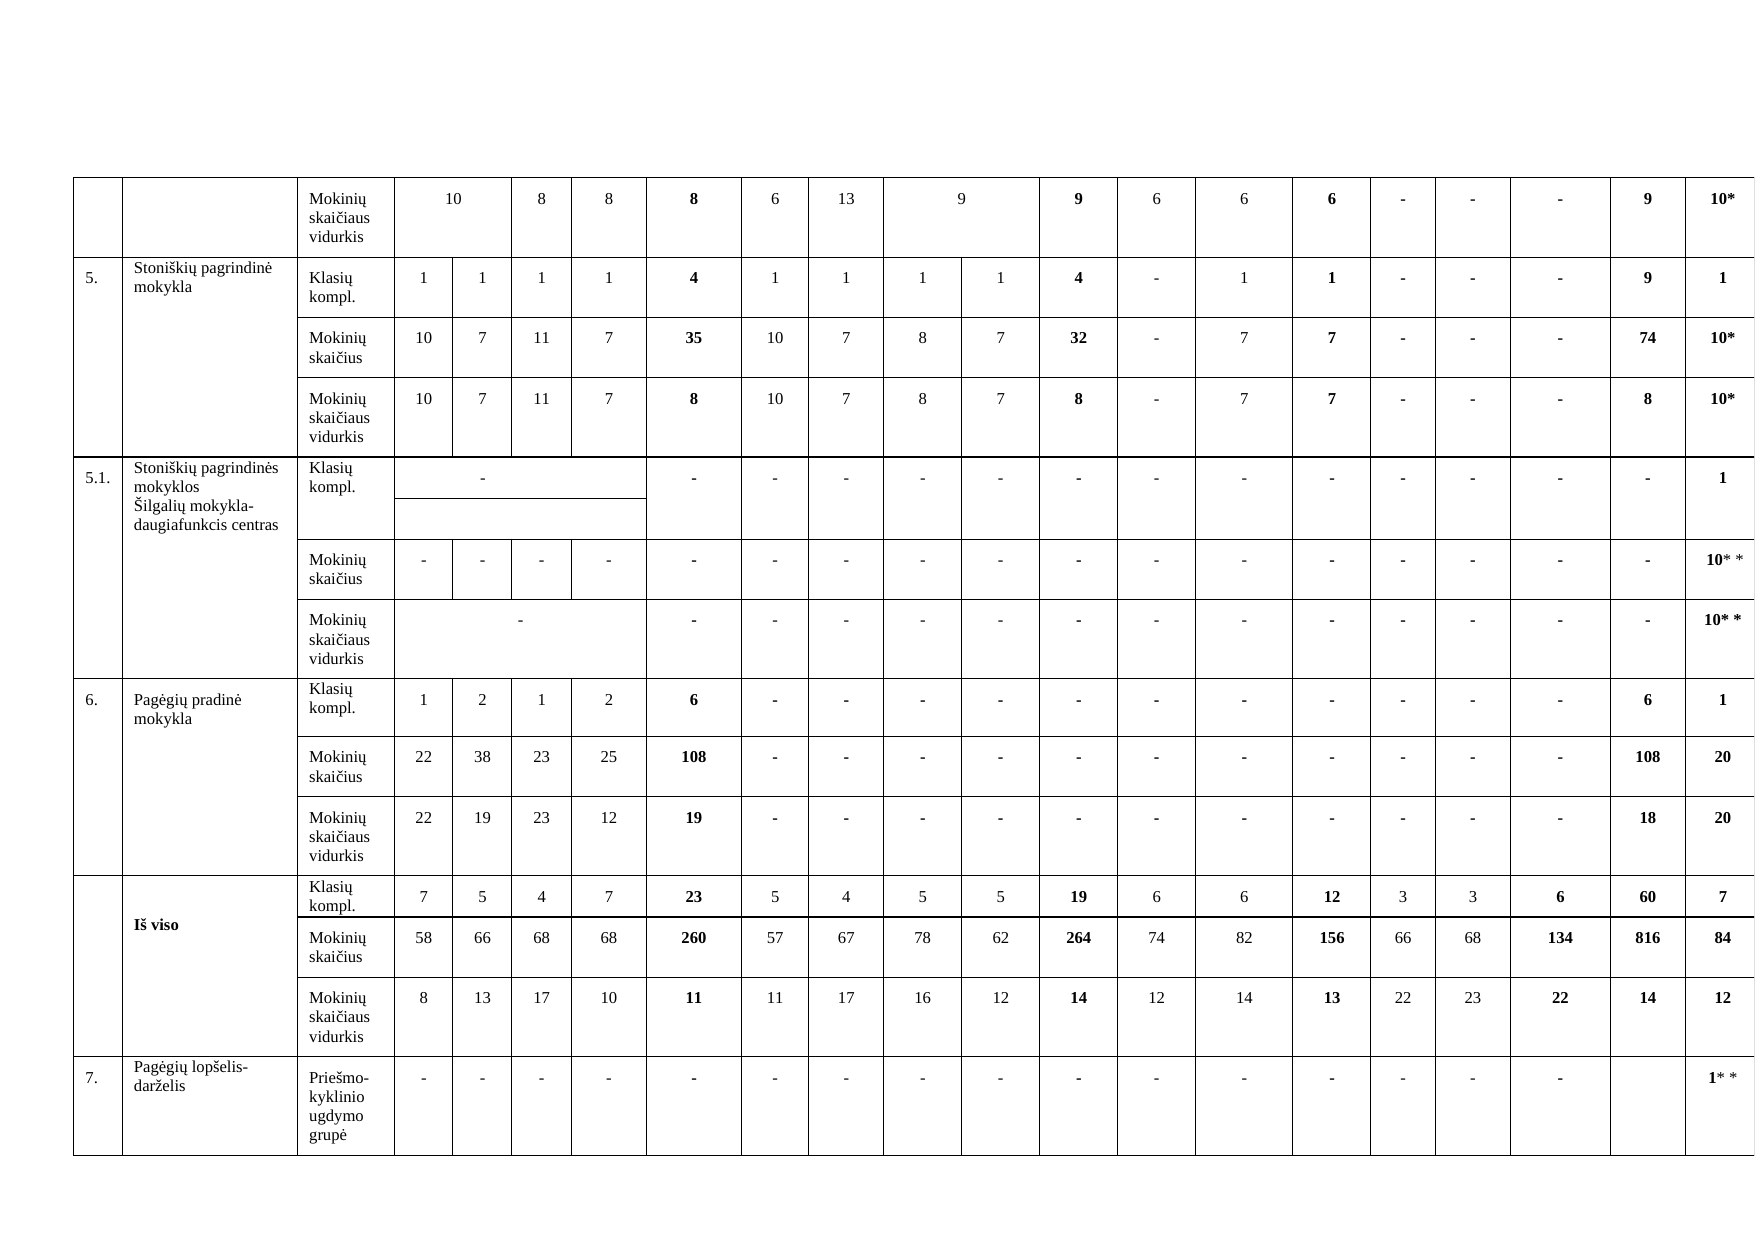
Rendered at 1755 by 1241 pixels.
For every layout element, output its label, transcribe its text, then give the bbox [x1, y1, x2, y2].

table_cell - [742, 540, 808, 599]
table_cell 66 [453, 918, 511, 977]
table_cell 7 [453, 318, 511, 377]
table_cell 1 [742, 258, 808, 317]
table_cell - [1196, 540, 1292, 599]
table_cell 7 [1293, 318, 1370, 377]
table_cell 67 [809, 918, 883, 977]
table_cell Stoniškių pagrindinė mokykla [123, 258, 297, 456]
table_cell 10 [572, 978, 646, 1056]
table_cell 58 [395, 918, 452, 977]
table_cell 14 [1040, 978, 1117, 1056]
table_cell - [962, 679, 1039, 736]
table_cell - [1040, 1057, 1117, 1154]
table_cell 11 [647, 978, 741, 1056]
table_cell - [1293, 1057, 1370, 1154]
table_cell 5 [884, 876, 961, 916]
table_cell 6 [1118, 876, 1195, 916]
table_cell 10 [395, 378, 452, 456]
table_cell 1* * [1686, 1057, 1754, 1154]
table_cell - [395, 600, 646, 678]
table_cell 19 [453, 797, 511, 875]
table_cell 25 [572, 737, 646, 796]
table_cell 7 [395, 876, 452, 916]
table_cell 8 [572, 178, 646, 257]
table_cell Mokinių skaičius [298, 540, 394, 599]
table_cell - [1511, 1057, 1610, 1154]
table_cell - [809, 600, 883, 678]
table_cell - [1436, 378, 1510, 456]
table_cell 23 [512, 737, 571, 796]
table_cell Mokinių skaičius [298, 918, 394, 977]
table_cell - [1511, 600, 1610, 678]
table_cell - [1436, 540, 1510, 599]
table_cell - [647, 458, 741, 538]
table_cell 35 [647, 318, 741, 377]
table_cell 10* * [1686, 540, 1754, 599]
table_cell 74 [1118, 918, 1195, 977]
table_cell [123, 178, 297, 257]
table_cell - [1293, 737, 1370, 796]
table_cell 12 [1118, 978, 1195, 1056]
table_cell 1 [512, 258, 571, 317]
table_cell Klasių kompl. [298, 458, 394, 538]
table_cell 20 [1686, 737, 1754, 796]
table_cell - [1118, 797, 1195, 875]
table_cell - [1611, 600, 1685, 678]
table_cell - [1118, 378, 1195, 456]
table_cell - [1511, 258, 1610, 317]
table_cell 2 [572, 679, 646, 736]
table_cell - [1371, 540, 1435, 599]
table_cell 6 [742, 178, 808, 257]
table_cell 7 [962, 318, 1039, 377]
table_cell - [1436, 258, 1510, 317]
table_cell - [1611, 458, 1685, 538]
table_cell - [1293, 540, 1370, 599]
table_cell 60 [1611, 876, 1685, 916]
table_cell - [1040, 679, 1117, 736]
table_cell - [1196, 797, 1292, 875]
table_cell 32 [1040, 318, 1117, 377]
table_cell Mokinių skaičius [298, 318, 394, 377]
table_cell 10* * [1686, 600, 1754, 678]
table_cell 5.1. [74, 458, 122, 678]
table_cell 264 [1040, 918, 1117, 977]
table_cell 10 [742, 378, 808, 456]
table_cell - [512, 540, 571, 599]
table_cell 8 [1611, 378, 1685, 456]
table_cell 1 [809, 258, 883, 317]
table_cell - [1371, 1057, 1435, 1154]
table_cell 11 [512, 378, 571, 456]
table_cell - [1118, 540, 1195, 599]
table_cell 8 [647, 378, 741, 456]
table_cell - [1293, 458, 1370, 538]
table_cell 19 [647, 797, 741, 875]
table_cell 16 [884, 978, 961, 1056]
table_cell Klasių kompl. [298, 679, 394, 736]
table_cell Mokinių skaičiaus vidurkis [298, 978, 394, 1056]
table_cell 12 [572, 797, 646, 875]
table_cell [74, 178, 122, 257]
table_cell - [1040, 797, 1117, 875]
table_cell 14 [1611, 978, 1685, 1056]
table_cell 6 [1611, 679, 1685, 736]
table_cell 8 [512, 178, 571, 257]
table_cell 1 [395, 679, 452, 736]
table_cell - [1196, 1057, 1292, 1154]
table_cell 6. [74, 679, 122, 875]
table_cell 7 [809, 378, 883, 456]
table_cell - [742, 600, 808, 678]
table_cell 260 [647, 918, 741, 977]
table_cell 7 [572, 876, 646, 916]
table_cell 12 [1686, 978, 1754, 1056]
table_cell - [1436, 1057, 1510, 1154]
table_cell - [742, 1057, 808, 1154]
table_cell 9 [1611, 178, 1685, 257]
table_cell 20 [1686, 797, 1754, 875]
table_cell - [395, 458, 571, 497]
table_cell Klasių kompl. [298, 876, 394, 916]
table_cell - [962, 540, 1039, 599]
table_cell Klasių kompl. [298, 258, 394, 317]
table_cell 10 [395, 318, 452, 377]
table_cell 4 [809, 876, 883, 916]
table_cell 14 [1196, 978, 1292, 1056]
table_cell Mokinių skaičiaus vidurkis [298, 600, 394, 678]
table_cell - [1511, 378, 1610, 456]
table_cell - [1436, 178, 1510, 257]
table_cell 6 [1196, 876, 1292, 916]
table_cell - [572, 540, 646, 599]
table_cell 62 [962, 918, 1039, 977]
table_cell 12 [1293, 876, 1370, 916]
table_cell 1 [1686, 258, 1754, 317]
table_cell - [742, 458, 808, 538]
table_cell 12 [962, 978, 1039, 1056]
table_cell - [1436, 318, 1510, 377]
table_cell 8 [884, 318, 961, 377]
table_cell - [1118, 600, 1195, 678]
table_cell 8 [395, 978, 452, 1056]
table_cell - [809, 737, 883, 796]
table_cell - [1511, 797, 1610, 875]
table_cell 22 [1511, 978, 1610, 1056]
table_cell - [962, 737, 1039, 796]
table_cell - [1040, 737, 1117, 796]
table_cell - [809, 797, 883, 875]
table_cell - [884, 737, 961, 796]
table_cell 134 [1511, 918, 1610, 977]
table_cell 84 [1686, 918, 1754, 977]
table_cell 6 [1118, 178, 1195, 257]
table_cell - [453, 540, 511, 599]
table_cell 1 [395, 258, 452, 317]
table_cell - [884, 540, 961, 599]
table_cell 4 [512, 876, 571, 916]
table_cell 816 [1611, 918, 1685, 977]
table_cell - [884, 679, 961, 736]
table_cell 10 [742, 318, 808, 377]
table_cell 18 [1611, 797, 1685, 875]
table_cell Pagėgių lopšelis-darželis [123, 1057, 297, 1154]
table_cell Mokinių skaičiaus vidurkis [298, 797, 394, 875]
table_cell 38 [453, 737, 511, 796]
table_cell 13 [453, 978, 511, 1056]
table_cell - [809, 458, 883, 538]
table_cell 10 [395, 178, 511, 257]
table_cell - [647, 1057, 741, 1154]
table_cell - [1371, 797, 1435, 875]
table_cell 23 [1436, 978, 1510, 1056]
table_cell 22 [395, 737, 452, 796]
table_cell 7 [1196, 378, 1292, 456]
table_cell 17 [512, 978, 571, 1056]
table_cell - [1196, 679, 1292, 736]
table_cell 9 [884, 178, 1039, 257]
table_cell 6 [1196, 178, 1292, 257]
table_cell - [1196, 600, 1292, 678]
table_cell 6 [647, 679, 741, 736]
table_cell - [1371, 737, 1435, 796]
table_cell 7 [1196, 318, 1292, 377]
table_cell 1 [1686, 679, 1754, 736]
table_cell - [1436, 458, 1510, 538]
table_cell 9 [1040, 178, 1117, 257]
table_cell - [1040, 458, 1117, 538]
table_cell - [1511, 178, 1610, 257]
table_cell - [884, 458, 961, 538]
table_cell [395, 499, 646, 538]
table_cell - [395, 1057, 452, 1154]
table_cell - [1511, 540, 1610, 599]
table_cell 5 [962, 876, 1039, 916]
table_cell - [742, 737, 808, 796]
table_cell - [1293, 797, 1370, 875]
table_cell 5 [453, 876, 511, 916]
table_cell 1 [1686, 458, 1754, 538]
table_cell - [809, 679, 883, 736]
table_cell Iš viso [123, 876, 297, 1056]
table_cell Mokinių skaičius [298, 737, 394, 796]
table_cell - [1040, 600, 1117, 678]
table_cell - [1511, 737, 1610, 796]
table_cell [74, 876, 122, 1056]
table_cell - [1196, 458, 1292, 538]
table_cell Pagėgių pradinė mokykla [123, 679, 297, 875]
table_cell 3 [1371, 876, 1435, 916]
table_cell 4 [647, 258, 741, 317]
table_cell - [1371, 178, 1435, 257]
table_cell 13 [1293, 978, 1370, 1056]
table_cell 108 [1611, 737, 1685, 796]
table_cell - [1118, 458, 1195, 538]
table_cell - [962, 458, 1039, 538]
table_cell 3 [1436, 876, 1510, 916]
table_cell - [884, 1057, 961, 1154]
table_cell 7. [74, 1057, 122, 1154]
table_cell - [1118, 679, 1195, 736]
table_cell - [572, 1057, 646, 1154]
table_cell - [647, 540, 741, 599]
table_cell - [1293, 600, 1370, 678]
table_cell 68 [1436, 918, 1510, 977]
table_cell Stoniškių pagrindinės mokyklos Šilgalių mokykla-daugiafunkcis centras [123, 458, 297, 678]
table_cell - [1040, 540, 1117, 599]
table_cell 17 [809, 978, 883, 1056]
table_cell Priešmo-kyklinio ugdymo grupė [298, 1057, 394, 1154]
table_cell 1 [1293, 258, 1370, 317]
table_cell - [1196, 737, 1292, 796]
table_cell 74 [1611, 318, 1685, 377]
table_cell - [1371, 600, 1435, 678]
table_cell Mokinių skaičiaus vidurkis [298, 378, 394, 456]
table_cell - [512, 1057, 571, 1154]
table_cell 6 [1293, 178, 1370, 257]
table_cell - [742, 679, 808, 736]
table_cell 10* [1686, 378, 1754, 456]
table_cell 9 [1611, 258, 1685, 317]
table_cell 68 [572, 918, 646, 977]
table_cell 6 [1511, 876, 1610, 916]
table_cell - [1371, 458, 1435, 538]
table_cell 23 [647, 876, 741, 916]
table_cell - [1118, 1057, 1195, 1154]
table_cell 108 [647, 737, 741, 796]
table_cell - [1511, 318, 1610, 377]
table_cell [1611, 1057, 1685, 1154]
table_cell 1 [572, 258, 646, 317]
table_cell 68 [512, 918, 571, 977]
table_cell - [1436, 679, 1510, 736]
table_cell 8 [1040, 378, 1117, 456]
table_cell - [1511, 679, 1610, 736]
table_cell - [962, 600, 1039, 678]
table_cell 7 [572, 378, 646, 456]
table_cell - [1371, 258, 1435, 317]
table_cell 1 [1196, 258, 1292, 317]
table_cell - [1436, 600, 1510, 678]
table_cell 7 [1293, 378, 1370, 456]
table_cell 8 [647, 178, 741, 257]
table_cell - [1611, 540, 1685, 599]
table_cell 82 [1196, 918, 1292, 977]
table_cell - [395, 540, 452, 599]
table_cell - [809, 540, 883, 599]
table_cell 10* [1686, 178, 1754, 257]
table_cell - [1118, 258, 1195, 317]
table_cell 7 [1686, 876, 1754, 916]
table_cell 19 [1040, 876, 1117, 916]
table_cell 7 [962, 378, 1039, 456]
table_cell - [1118, 737, 1195, 796]
table_cell 5 [742, 876, 808, 916]
table_cell 1 [884, 258, 961, 317]
table_cell 7 [453, 378, 511, 456]
table_cell - [1371, 679, 1435, 736]
table_cell - [1371, 378, 1435, 456]
table_cell 13 [809, 178, 883, 257]
table_cell - [742, 797, 808, 875]
table_cell 5. [74, 258, 122, 456]
table_cell 7 [809, 318, 883, 377]
table_cell - [1436, 797, 1510, 875]
table_cell - [962, 797, 1039, 875]
table_cell - [809, 1057, 883, 1154]
table_cell 11 [512, 318, 571, 377]
table_cell 22 [395, 797, 452, 875]
table_cell - [884, 797, 961, 875]
table_cell 57 [742, 918, 808, 977]
table_cell - [1293, 679, 1370, 736]
table_cell 1 [962, 258, 1039, 317]
table_cell 2 [453, 679, 511, 736]
table_cell 1 [453, 258, 511, 317]
table_cell - [453, 1057, 511, 1154]
table_cell 10* [1686, 318, 1754, 377]
table_cell 8 [884, 378, 961, 456]
table_cell - [962, 1057, 1039, 1154]
table_cell 66 [1371, 918, 1435, 977]
table_cell - [1511, 458, 1610, 538]
table_cell 11 [742, 978, 808, 1056]
table_cell - [884, 600, 961, 678]
table_cell 1 [512, 679, 571, 736]
table_cell - [647, 600, 741, 678]
table_cell 156 [1293, 918, 1370, 977]
table_cell - [1118, 318, 1195, 377]
table_cell 78 [884, 918, 961, 977]
table_cell 4 [1040, 258, 1117, 317]
table_cell 22 [1371, 978, 1435, 1056]
table_cell 23 [512, 797, 571, 875]
table_cell Mokinių skaičiaus vidurkis [298, 178, 394, 257]
table_cell [571, 458, 646, 497]
table_cell - [1371, 318, 1435, 377]
table_cell 7 [572, 318, 646, 377]
table_cell - [1436, 737, 1510, 796]
